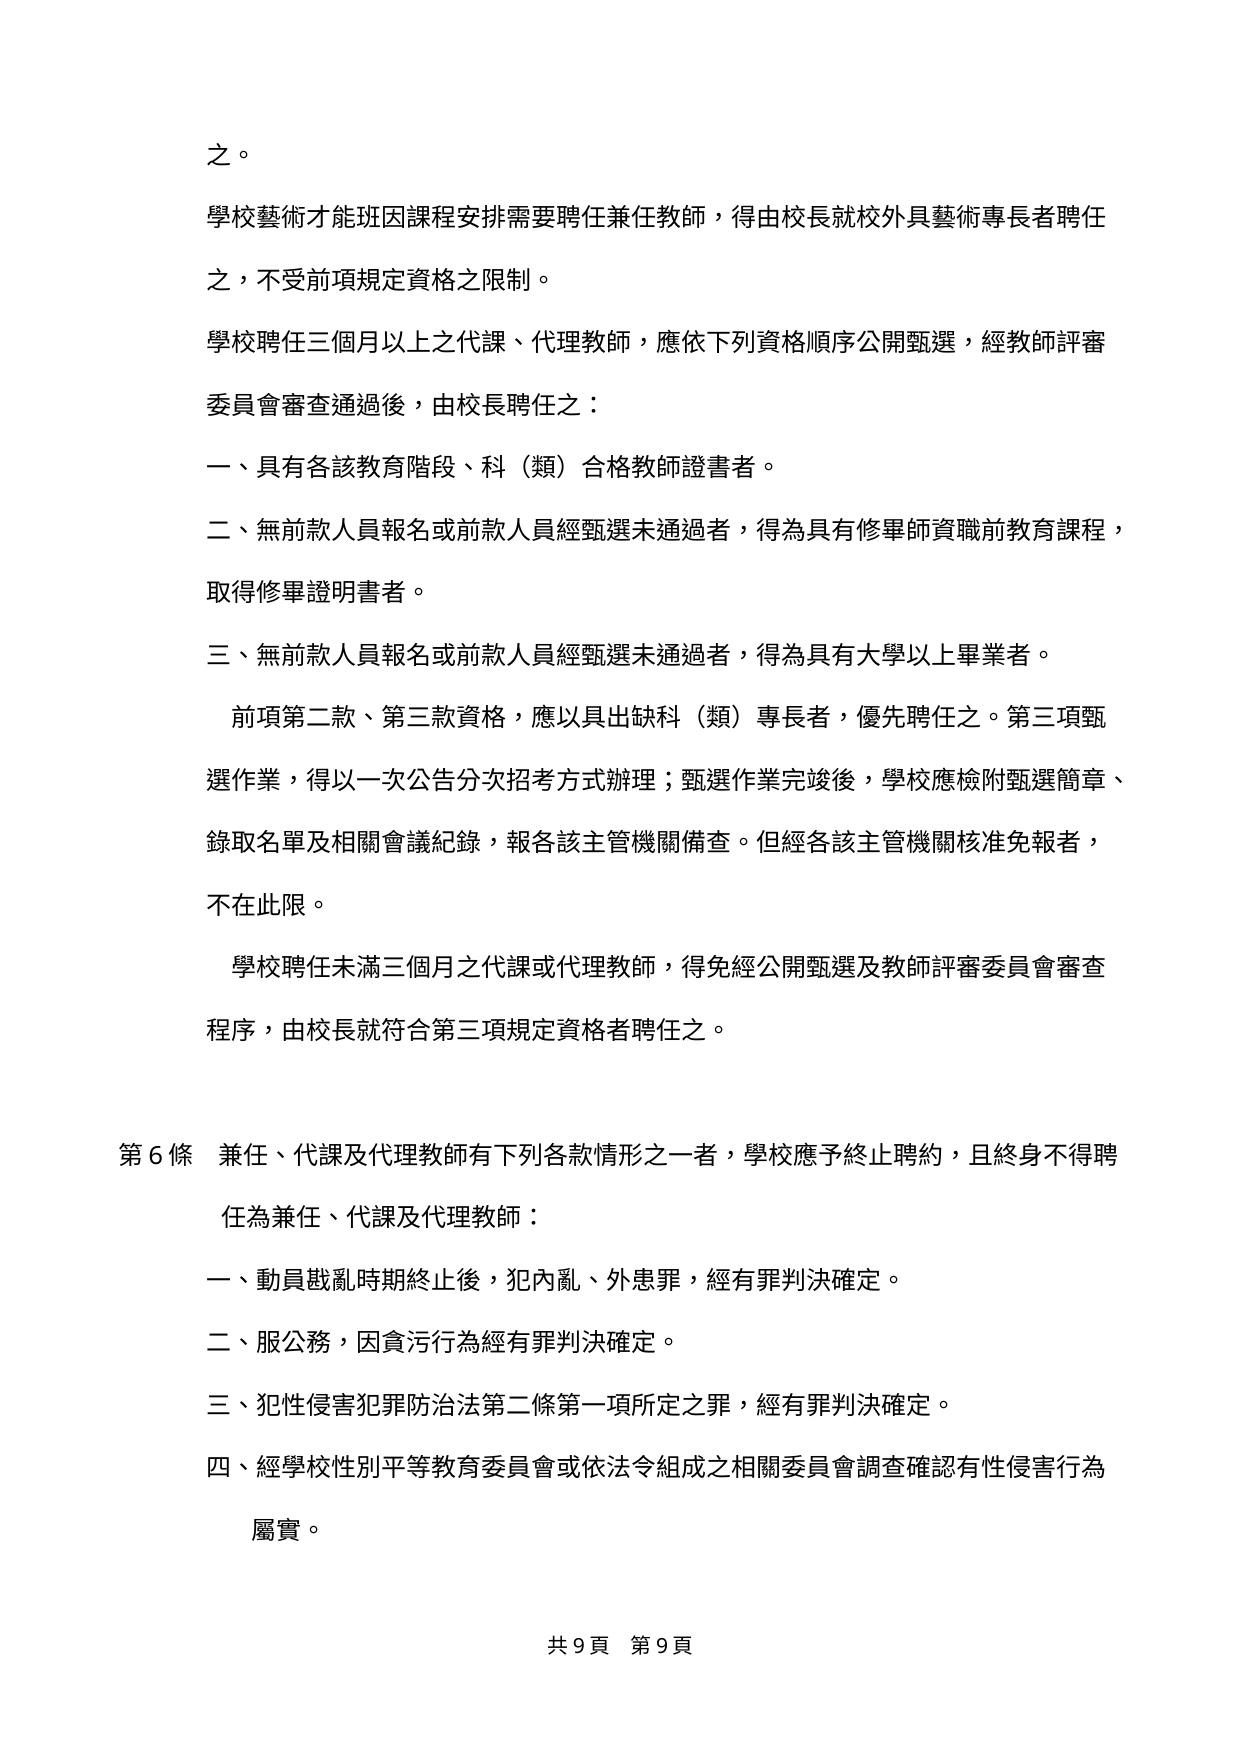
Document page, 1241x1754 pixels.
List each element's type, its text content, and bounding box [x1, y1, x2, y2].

text 一、動員戡亂時期終止後，犯內亂、外患罪，經有罪判決確定。 [207, 1237, 1122, 1299]
text 三、無前款人員報名或前款人員經甄選未通過者，得為具有大學以上畢業者。 [207, 612, 1122, 674]
text 一、具有各該教育階段、科（類）合格教師證書者。 [207, 424, 1122, 487]
text 二、服公務，因貪污行為經有罪判決確定。 [207, 1299, 1122, 1362]
text 四、經學校性別平等教育委員會或依法令組成之相關委員會調查確認有性侵害行為屬實。 [207, 1424, 1122, 1549]
text 二、無前款人員報名或前款人員經甄選未通過者，得為具有修畢師資職前教育課程，取得修畢證明書者。 [207, 487, 1122, 612]
text 第6條 兼任、代課及代理教師有下列各款情形之一者，學校應予終止聘約，且終身不得聘任為兼任、代課及代理教師： [118, 1112, 1122, 1237]
text 之。 [118, 112, 1122, 174]
text 學校聘任未滿三個月之代課或代理教師，得免經公開甄選及教師評審委員會審查程序，由校長就符合第三項規定資格者聘任之。 [207, 924, 1122, 1049]
text 前項第二款、第三款資格，應以具出缺科（類）專長者，優先聘任之。第三項甄選作業，得以一次公告分次招考方式辦理；甄選作業完竣後，學校應檢附甄選簡章、錄取名單及相關會議紀錄，報各該主管機關備查。但經各該主管機關核准免報者，不在此限。 [207, 674, 1122, 924]
text 三、犯性侵害犯罪防治法第二條第一項所定之罪，經有罪判決確定。 [207, 1362, 1122, 1424]
text 學校藝術才能班因課程安排需要聘任兼任教師，得由校長就校外具藝術專長者聘任之，不受前項規定資格之限制。 [207, 174, 1122, 299]
text 學校聘任三個月以上之代課、代理教師，應依下列資格順序公開甄選，經教師評審委員會審查通過後，由校長聘任之： [207, 299, 1122, 424]
